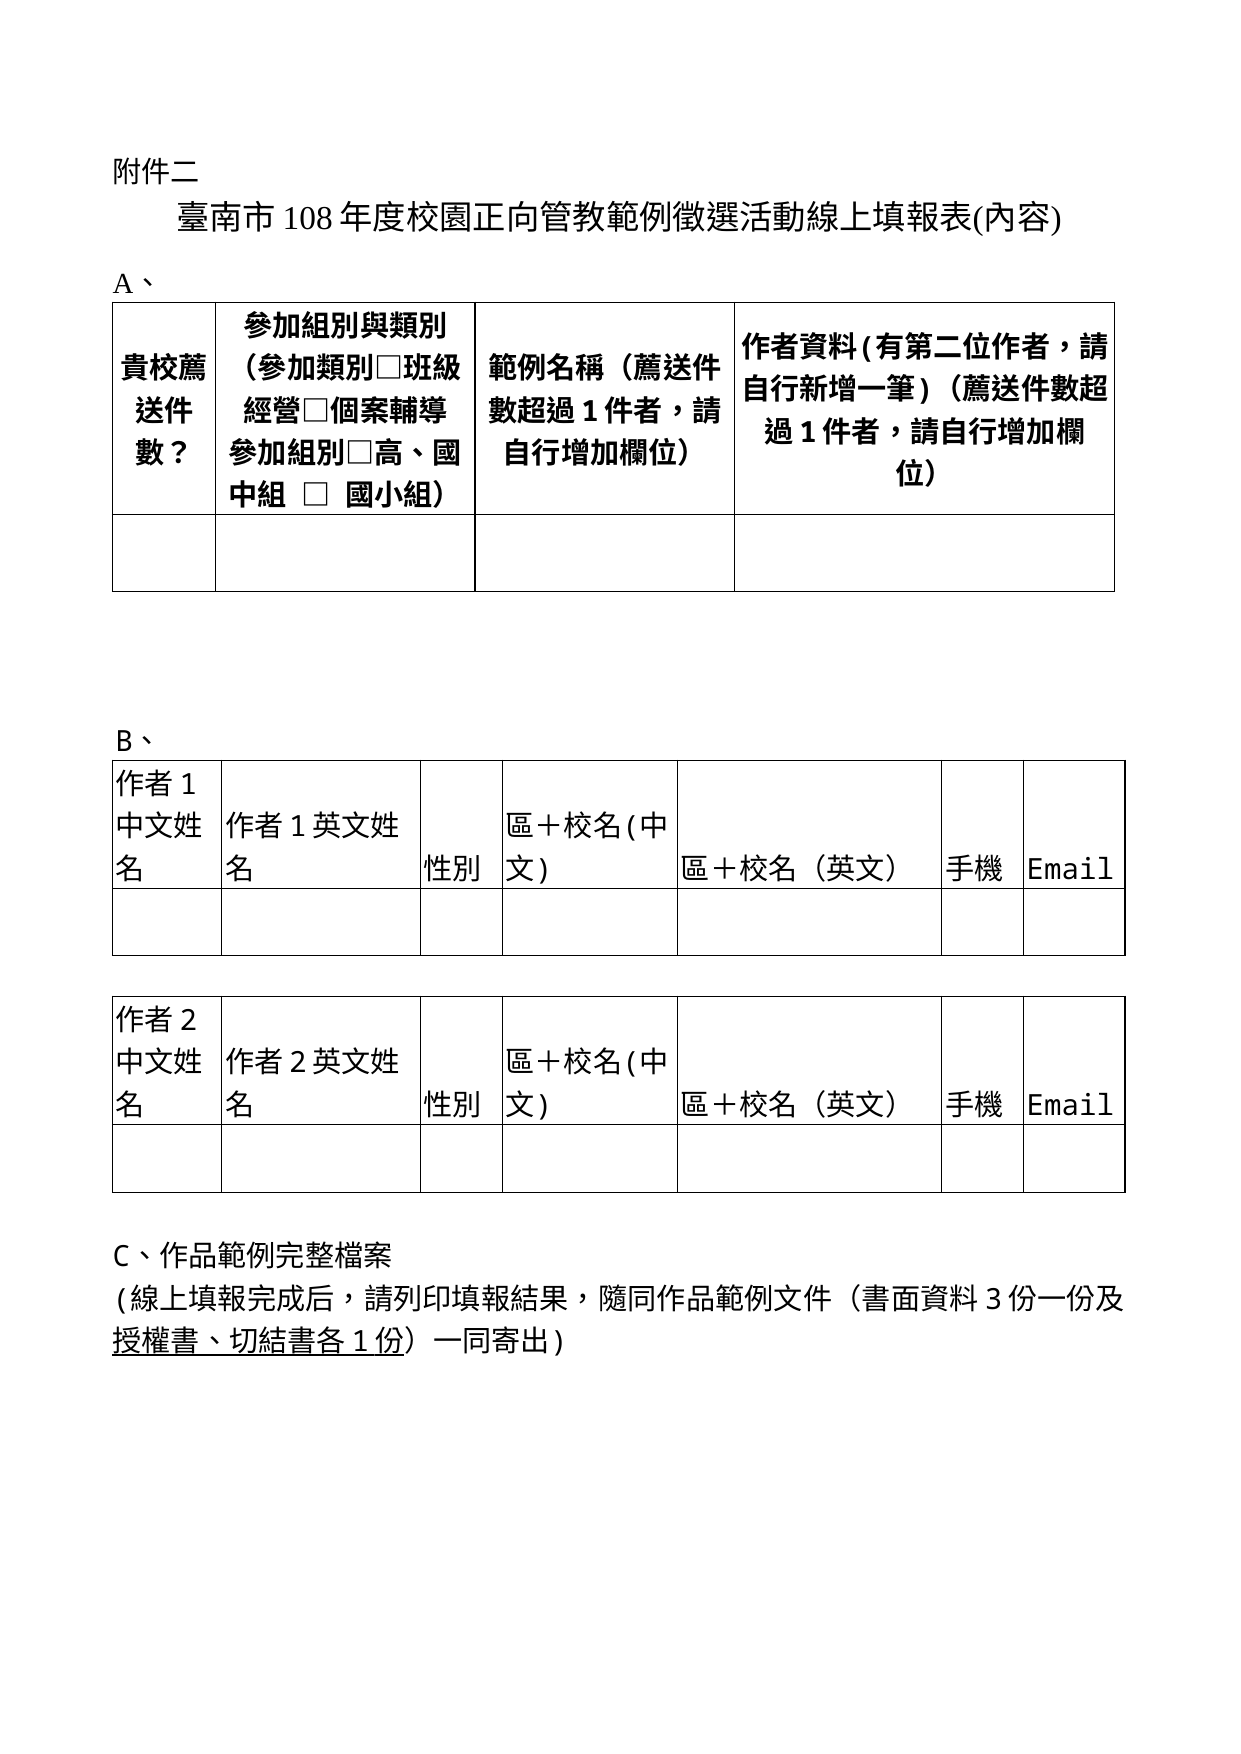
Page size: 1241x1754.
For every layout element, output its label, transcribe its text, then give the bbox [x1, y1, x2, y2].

table_cell 區＋校名(中文) [503, 997, 677, 1123]
text C、作品範例完整檔案 [112, 1233, 1125, 1275]
table_cell 性別 [421, 761, 502, 888]
table_header [420, 717, 502, 759]
table_cell [735, 515, 1114, 591]
table_cell [113, 515, 215, 591]
table_cell [1024, 1125, 1124, 1192]
text A、 [112, 239, 1125, 302]
table_cell [216, 515, 474, 591]
table_cell [222, 889, 420, 955]
table_cell [678, 956, 942, 996]
table_cell 區＋校名（英文） [678, 997, 941, 1123]
table_header 貴校薦送件數？ [113, 303, 215, 514]
table_cell [503, 889, 677, 955]
table_cell 手機 [942, 997, 1023, 1123]
table_cell 作者2英文姓名 [222, 997, 420, 1123]
table_cell [503, 956, 678, 996]
table_header [503, 717, 678, 759]
table_cell [421, 889, 502, 955]
table_cell [503, 1125, 677, 1192]
text 臺南市108年度校園正向管教範例徵選活動線上填報表(內容) [112, 191, 1125, 239]
table_cell 作者1英文姓名 [222, 761, 420, 888]
table_cell [942, 889, 1023, 955]
table_cell [112, 956, 222, 996]
table_cell Email [1024, 761, 1124, 888]
table_header 範例名稱（薦送件數超過1件者，請自行增加欄位） [476, 303, 734, 514]
table_header 參加組別與類別（參加類別□班級經營□個案輔導 參加組別□高、國中組 □ 國小組） [216, 303, 474, 514]
table_cell [942, 1125, 1023, 1192]
table_header [1024, 717, 1125, 759]
table_cell 作者2中文姓名 [113, 997, 221, 1123]
table_cell 區＋校名(中文) [503, 761, 677, 888]
table_cell 作者1中文姓名 [113, 761, 221, 888]
table_header [222, 717, 420, 759]
table_cell 區＋校名（英文） [678, 761, 941, 888]
table_cell [1024, 956, 1125, 996]
text 附件二 [112, 148, 1125, 191]
table_cell 手機 [942, 761, 1023, 888]
table_header B、 [112, 717, 222, 759]
table_cell [222, 1125, 420, 1192]
table_cell [476, 515, 734, 591]
table_cell [113, 889, 221, 955]
table_cell Email [1024, 997, 1124, 1123]
table_cell [222, 956, 420, 996]
table_header [942, 717, 1023, 759]
table_cell [420, 956, 502, 996]
table_cell 性別 [421, 997, 502, 1123]
table_cell [678, 889, 941, 955]
table_cell [678, 1125, 941, 1192]
text (線上填報完成后，請列印填報結果，隨同作品範例文件（書面資料3份一份及授權書、切結書各1份）一同寄出) [112, 1275, 1125, 1360]
table_cell [113, 1125, 221, 1192]
table_cell [942, 956, 1023, 996]
table_cell [1024, 889, 1124, 955]
table_cell [421, 1125, 502, 1192]
table_header 作者資料(有第二位作者，請自行新增一筆)（薦送件數超過1件者，請自行增加欄位） [735, 303, 1114, 514]
table_header [678, 717, 942, 759]
